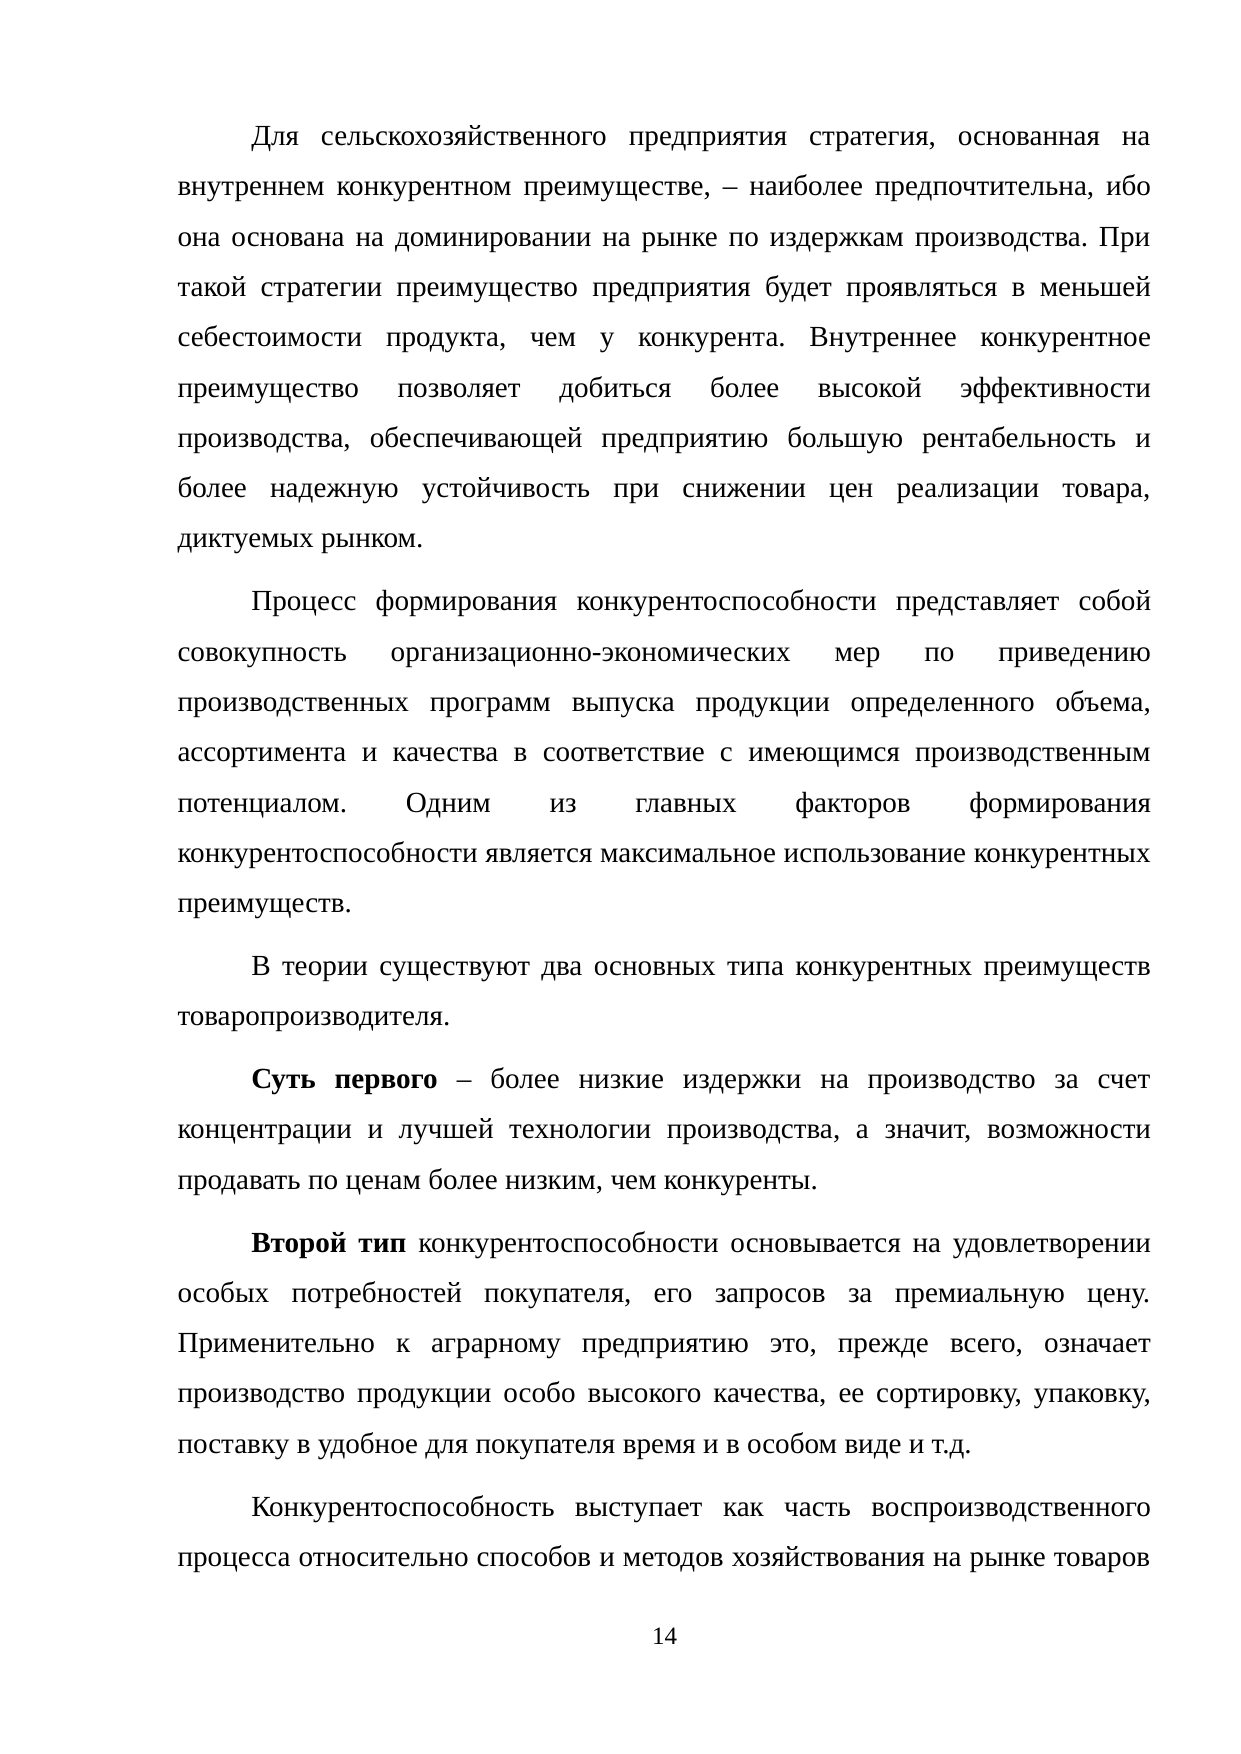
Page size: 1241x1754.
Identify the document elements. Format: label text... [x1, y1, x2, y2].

text Для сельскохозяйственного предприятия стратегия, основанная на внутреннем конкурентном преимуществе, – наиболее предпочтительна, ибо она основана на доминировании на рынке по издержкам производства. При такой стратегии преимущество предприятия будет проявляться в меньшей себестоимости продукта, чем у конкурента. Внутреннее конкурентное преимущество позволяет добиться более высокой эффективности производства, обеспечивающей предприятию большую рентабельность и более надежную устойчивость при снижении цен реализации товара, диктуемых рынком. [177, 118, 1152, 554]
text В теории существуют два основных типа конкурентных преимуществ товаропроизводителя. [177, 948, 1152, 1032]
text Второй тип конкурентоспособности основывается на удовлетворении особых потребностей покупателя, его запросов за премиальную цену. Применительно к аграрному предприятию это, прежде всего, означает производство продукции особо высокого качества, ее сортировку, упаковку, поставку в удобное для покупателя время и в особом виде и т.д. [177, 1225, 1152, 1459]
text Конкурентоспособность выступает как часть воспроизводственного процесса относительно способов и методов хозяйствования на рынке товаров [177, 1489, 1152, 1573]
text Процесс формирования конкурентоспособности представляет собой совокупность организационно-экономических мер по приведению производственных программ выпуска продукции определенного объема, ассортимента и качества в соответствие с имеющимся производственным потенциалом. Одним из главных факторов формирования конкурентоспособности является максимальное использование конкурентных преимуществ. [177, 583, 1152, 919]
text Суть первого – более низкие издержки на производство за счет концентрации и лучшей технологии производства, а значит, возможности продавать по ценам более низким, чем конкуренты. [177, 1061, 1152, 1195]
